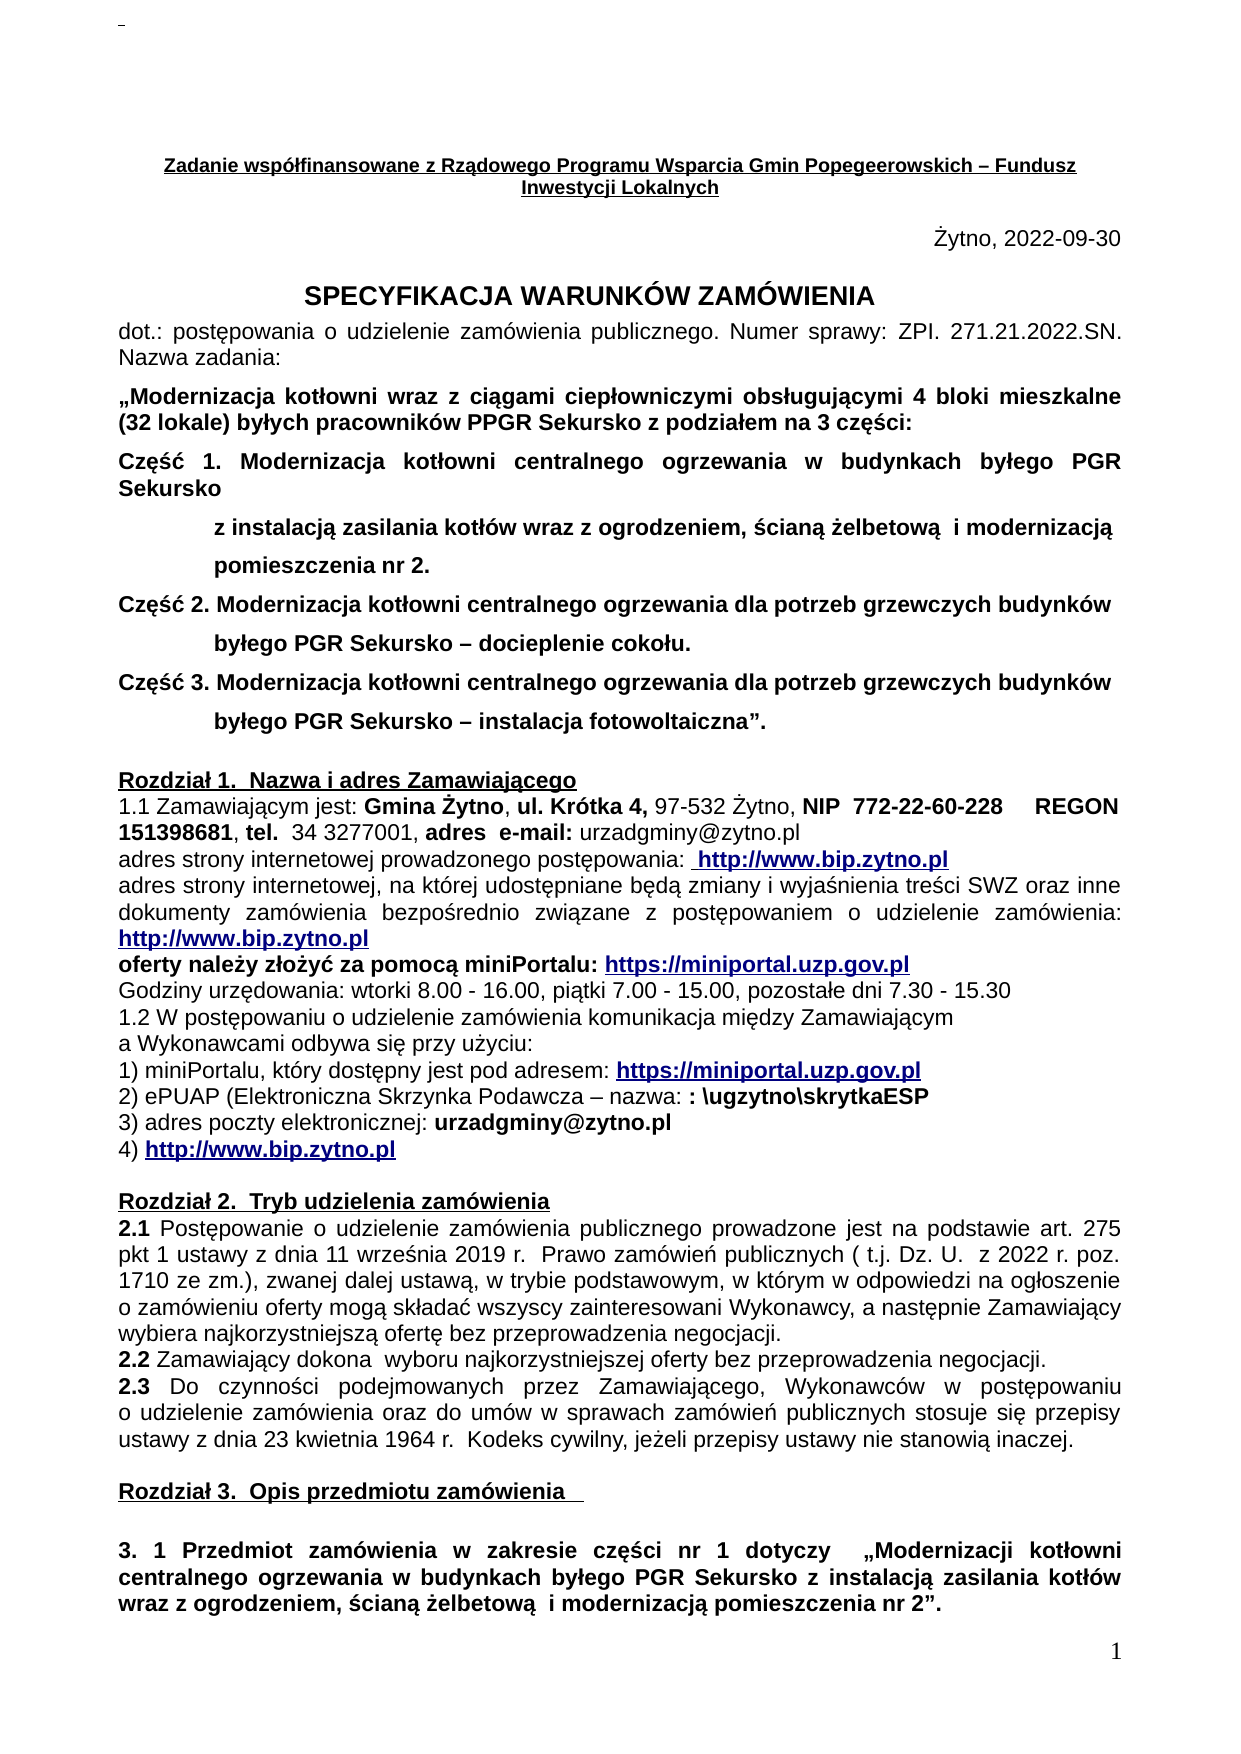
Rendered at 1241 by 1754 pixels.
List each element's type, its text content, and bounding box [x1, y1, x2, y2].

text Część 3. Modernizacja kotłowni centralnego ogrzewania dla potrzeb grzewczych budynków [118, 669, 1122, 695]
text 1) miniPortalu, który dostępny jest pod adresem: https://miniportal.uzp.gov.pl [118, 1057, 1122, 1083]
text dot.: postępowania o udzielenie zamówienia publicznego. Numer sprawy: ZPI. 271.21.2022.SN. Nazwa zadania: [118, 318, 1122, 371]
text Inwestycji Lokalnych [118, 176, 1122, 199]
text byłego PGR Sekursko – instalacja fotowoltaiczna”. [118, 708, 1122, 734]
text 1.1 Zamawiającym jest: Gmina Żytno, ul. Krótka 4, 97-532 Żytno, NIP 772-22-60-228 REGON 151398681, tel. 34 3277001, adres e-mail: urzadgminy@zytno.pl [118, 793, 1122, 846]
text pomieszczenia nr 2. [118, 552, 1122, 579]
text Rozdział 1. Nazwa i adres Zamawiającego [118, 767, 1122, 793]
text adres strony internetowej prowadzonego postępowania: http://www.bip.zytno.pl [118, 846, 1122, 872]
text Rozdział 3. Opis przedmiotu zamówienia [118, 1478, 1122, 1504]
text Część 1. Modernizacja kotłowni centralnego ogrzewania w budynkach byłego PGR Sekursko [118, 448, 1122, 501]
text 2.3 Do czynności podejmowanych przez Zamawiającego, Wykonawców w postępowaniu o udzielenie zamówienia oraz do umów w sprawach zamówień publicznych stosuje się przepisy ustawy z dnia 23 kwietnia 1964 r. Kodeks cywilny, jeżeli przepisy ustawy nie stanowią inaczej. [118, 1373, 1122, 1452]
text 3. 1 Przedmiot zamówienia w zakresie części nr 1 dotyczy „Modernizacji kotłowni centralnego ogrzewania w budynkach byłego PGR Sekursko z instalacją zasilania kotłów wraz z ogrodzeniem, ścianą żelbetową i modernizacją pomieszczenia nr 2”. [118, 1537, 1122, 1616]
text 3) adres poczty elektronicznej: urzadgminy@zytno.pl [118, 1109, 1122, 1136]
text 2.1 Postępowanie o udzielenie zamówienia publicznego prowadzone jest na podstawie art. 275 pkt 1 ustawy z dnia 11 września 2019 r. Prawo zamówień publicznych ( t.j. Dz. U. z 2022 r. poz. 1710 ze zm.), zwanej dalej ustawą, w trybie podstawowym, w którym w odpowiedzi na ogłoszenie o zamówieniu oferty mogą składać wszyscy zainteresowani Wykonawcy, a następnie Zamawiający wybiera najkorzystniejszą ofertę bez przeprowadzenia negocjacji. [118, 1215, 1122, 1346]
text Żytno, 2022-09-30 [118, 225, 1122, 252]
text 2.2 Zamawiający dokona wyboru najkorzystniejszej oferty bez przeprowadzenia negocjacji. [118, 1346, 1122, 1373]
text oferty należy złożyć za pomocą miniPortalu: https://miniportal.uzp.gov.pl [118, 951, 1122, 977]
text „Modernizacja kotłowni wraz z ciągami ciepłowniczymi obsługującymi 4 bloki mieszkalne (32 lokale) byłych pracowników PPGR Sekursko z podziałem na 3 części: [118, 383, 1122, 436]
text Godziny urzędowania: wtorki 8.00 - 16.00, piątki 7.00 - 15.00, pozostałe dni 7.30 - 15.30 [118, 977, 1122, 1004]
text 2) ePUAP (Elektroniczna Skrzynka Podawcza – nazwa: : \ugzytno\skrytkaESP [118, 1083, 1122, 1109]
text adres strony internetowej, na której udostępniane będą zmiany i wyjaśnienia treści SWZ oraz inne dokumenty zamówienia bezpośrednio związane z postępowaniem o udzielenie zamówienia: http://www.bip.zytno.pl [118, 872, 1122, 951]
text 4) http://www.bip.zytno.pl [118, 1136, 1122, 1162]
text Część 2. Modernizacja kotłowni centralnego ogrzewania dla potrzeb grzewczych budynków [118, 591, 1122, 617]
text Zadanie współfinansowane z Rządowego Programu Wsparcia Gmin Popegeerowskich – Fundusz [118, 153, 1122, 176]
text z instalacją zasilania kotłów wraz z ogrodzeniem, ścianą żelbetową i modernizacją [118, 513, 1122, 540]
text Rozdział 2. Tryb udzielenia zamówienia [118, 1188, 1122, 1215]
text byłego PGR Sekursko – docieplenie cokołu. [118, 630, 1122, 656]
text SPECYFIKACJA WARUNKÓW ZAMÓWIENIA [118, 278, 1122, 312]
text 1.2 W postępowaniu o udzielenie zamówienia komunikacja między Zamawiającym a Wykonawcami odbywa się przy użyciu: [118, 1004, 1122, 1057]
